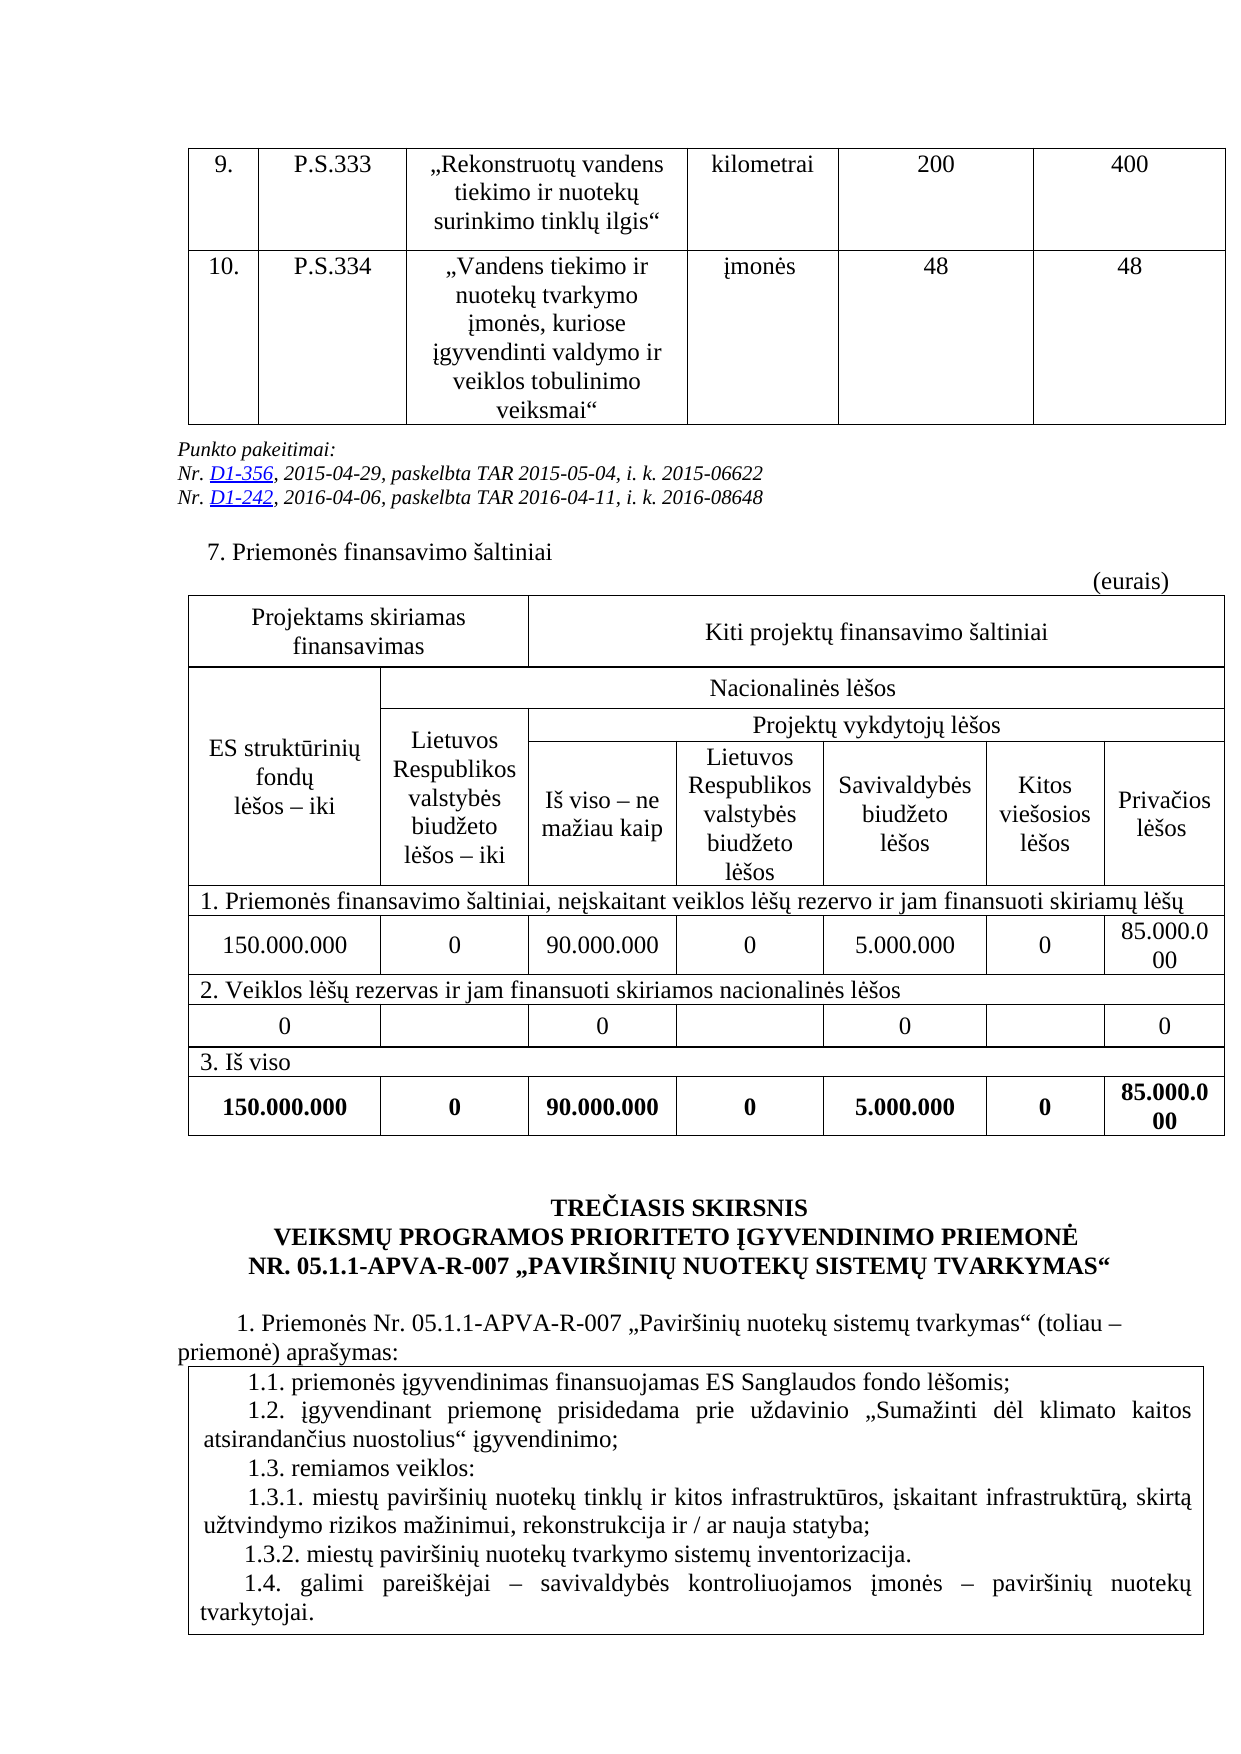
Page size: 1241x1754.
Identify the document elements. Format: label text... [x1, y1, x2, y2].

table_cell P.S.333 [259, 149, 406, 250]
table_cell 0 [987, 916, 1104, 974]
table_cell 85.000.000 [1105, 1077, 1224, 1135]
table_cell 5.000.000 [824, 916, 986, 974]
table_cell „Vandens tiekimo ir nuotekų tvarkymo įmonės, kuriose įgyvendinti valdymo ir veiklos tobulinimo veiksmai“ [407, 251, 687, 423]
table_cell [677, 1005, 823, 1046]
table_cell 90.000.000 [529, 1077, 676, 1135]
table_cell 0 [677, 1077, 823, 1135]
table_cell 85.000.000 [1105, 916, 1224, 974]
table_cell 1. Priemonės finansavimo šaltiniai, neįskaitant veiklos lėšų rezervo ir jam finansuoti skiriamų lėšų [189, 886, 1224, 915]
table_cell 2. Veiklos lėšų rezervas ir jam finansuoti skiriamos nacionalinės lėšos [189, 975, 1224, 1003]
text VEIKSMŲ PROGRAMOS PRIORITETO ĮGYVENDINIMO PRIEMONĖ NR. 05.1.1-APVA-R-007 „PAVIRŠINIŲ NUOTEKŲ SISTEMŲ TVARKYMAS“ [177, 1222, 1181, 1279]
table_cell 90.000.000 [529, 916, 676, 974]
text Punkto pakeitimai: [177, 437, 1181, 461]
table_cell [987, 1005, 1104, 1046]
table_header Kiti projektų finansavimo šaltiniai [529, 596, 1224, 666]
table_cell 48 [839, 251, 1033, 423]
table_header Projektams skiriamas finansavimas [189, 596, 528, 666]
table_cell 48 [1034, 251, 1225, 423]
text (eurais) [177, 566, 1181, 595]
text TREČIASIS SKIRSNIS [177, 1193, 1181, 1222]
table_cell Savivaldybės biudžeto lėšos [824, 742, 986, 885]
table_header 1.1. priemonės įgyvendinimas finansuojamas ES Sanglaudos fondo lėšomis; [189, 1367, 1203, 1396]
table_cell Nacionalinės lėšos [381, 668, 1224, 708]
table_cell Lietuvos Respublikos valstybės biudžeto lėšos [677, 742, 823, 885]
table_cell 150.000.000 [189, 1077, 380, 1135]
table_cell Projektų vykdytojų lėšos [529, 709, 1224, 741]
text 1. Priemonės Nr. 05.1.1-APVA-R-007 „Paviršinių nuotekų sistemų tvarkymas“ (toliau –priemonė) aprašymas: [177, 1308, 1181, 1366]
table_cell 0 [529, 1005, 676, 1046]
table_cell kilometrai [688, 149, 838, 250]
table_cell 1.3. remiamos veiklos: 1.3.1. miestų paviršinių nuotekų tinklų ir kitos infrastruktūros, įskaitant infrastruktūrą, skirtą užtvindymo rizikos mažinimui, rekonstrukcija ir / ar nauja statyba; 1.3.2. miestų paviršinių nuotekų tvarkymo sistemų inventorizacija. [189, 1453, 1203, 1568]
table_cell 150.000.000 [189, 916, 380, 974]
table_cell įmonės [688, 251, 838, 423]
table_cell „Rekonstruotų vandens tiekimo ir nuotekų surinkimo tinklų ilgis“ [407, 149, 687, 250]
text Nr. D1-242, 2016-04-06, paskelbta TAR 2016-04-11, i. k. 2016-08648 [177, 485, 1181, 509]
table_cell 10. [189, 251, 258, 423]
table_cell 9. [189, 149, 258, 250]
table_cell 5.000.000 [824, 1077, 986, 1135]
table_cell 400 [1034, 149, 1225, 250]
text Nr. D1-356, 2015-04-29, paskelbta TAR 2015-05-04, i. k. 2015-06622 [177, 461, 1181, 485]
table_cell 0 [381, 916, 528, 974]
table_cell 0 [381, 1077, 528, 1135]
table_cell Iš viso – ne mažiau kaip [529, 742, 676, 885]
table_cell 0 [677, 916, 823, 974]
table_cell [381, 1005, 528, 1046]
table_cell 0 [987, 1077, 1104, 1135]
table_cell P.S.334 [259, 251, 406, 423]
table_cell 1.2. įgyvendinant priemonę prisidedama prie uždavinio „Sumažinti dėl klimato kaitos atsirandančius nuostolius“ įgyvendinimo; [189, 1396, 1203, 1453]
table_cell 0 [189, 1005, 380, 1046]
table_cell 1.4. galimi pareiškėjai – savivaldybės kontroliuojamos įmonės – paviršinių nuotekų tvarkytojai. [189, 1568, 1203, 1634]
table_cell 0 [1105, 1005, 1224, 1046]
table_cell Privačios lėšos [1105, 742, 1224, 885]
table_cell 0 [824, 1005, 986, 1046]
text 7. Priemonės finansavimo šaltiniai [177, 537, 1181, 566]
table_cell 200 [839, 149, 1033, 250]
table_cell ES struktūrinių fondų lėšos – iki [189, 668, 380, 885]
table_cell Lietuvos Respublikos valstybės biudžeto lėšos – iki [381, 709, 528, 885]
table_cell Kitos viešosios lėšos [987, 742, 1104, 885]
table_cell 3. Iš viso [189, 1048, 1224, 1076]
